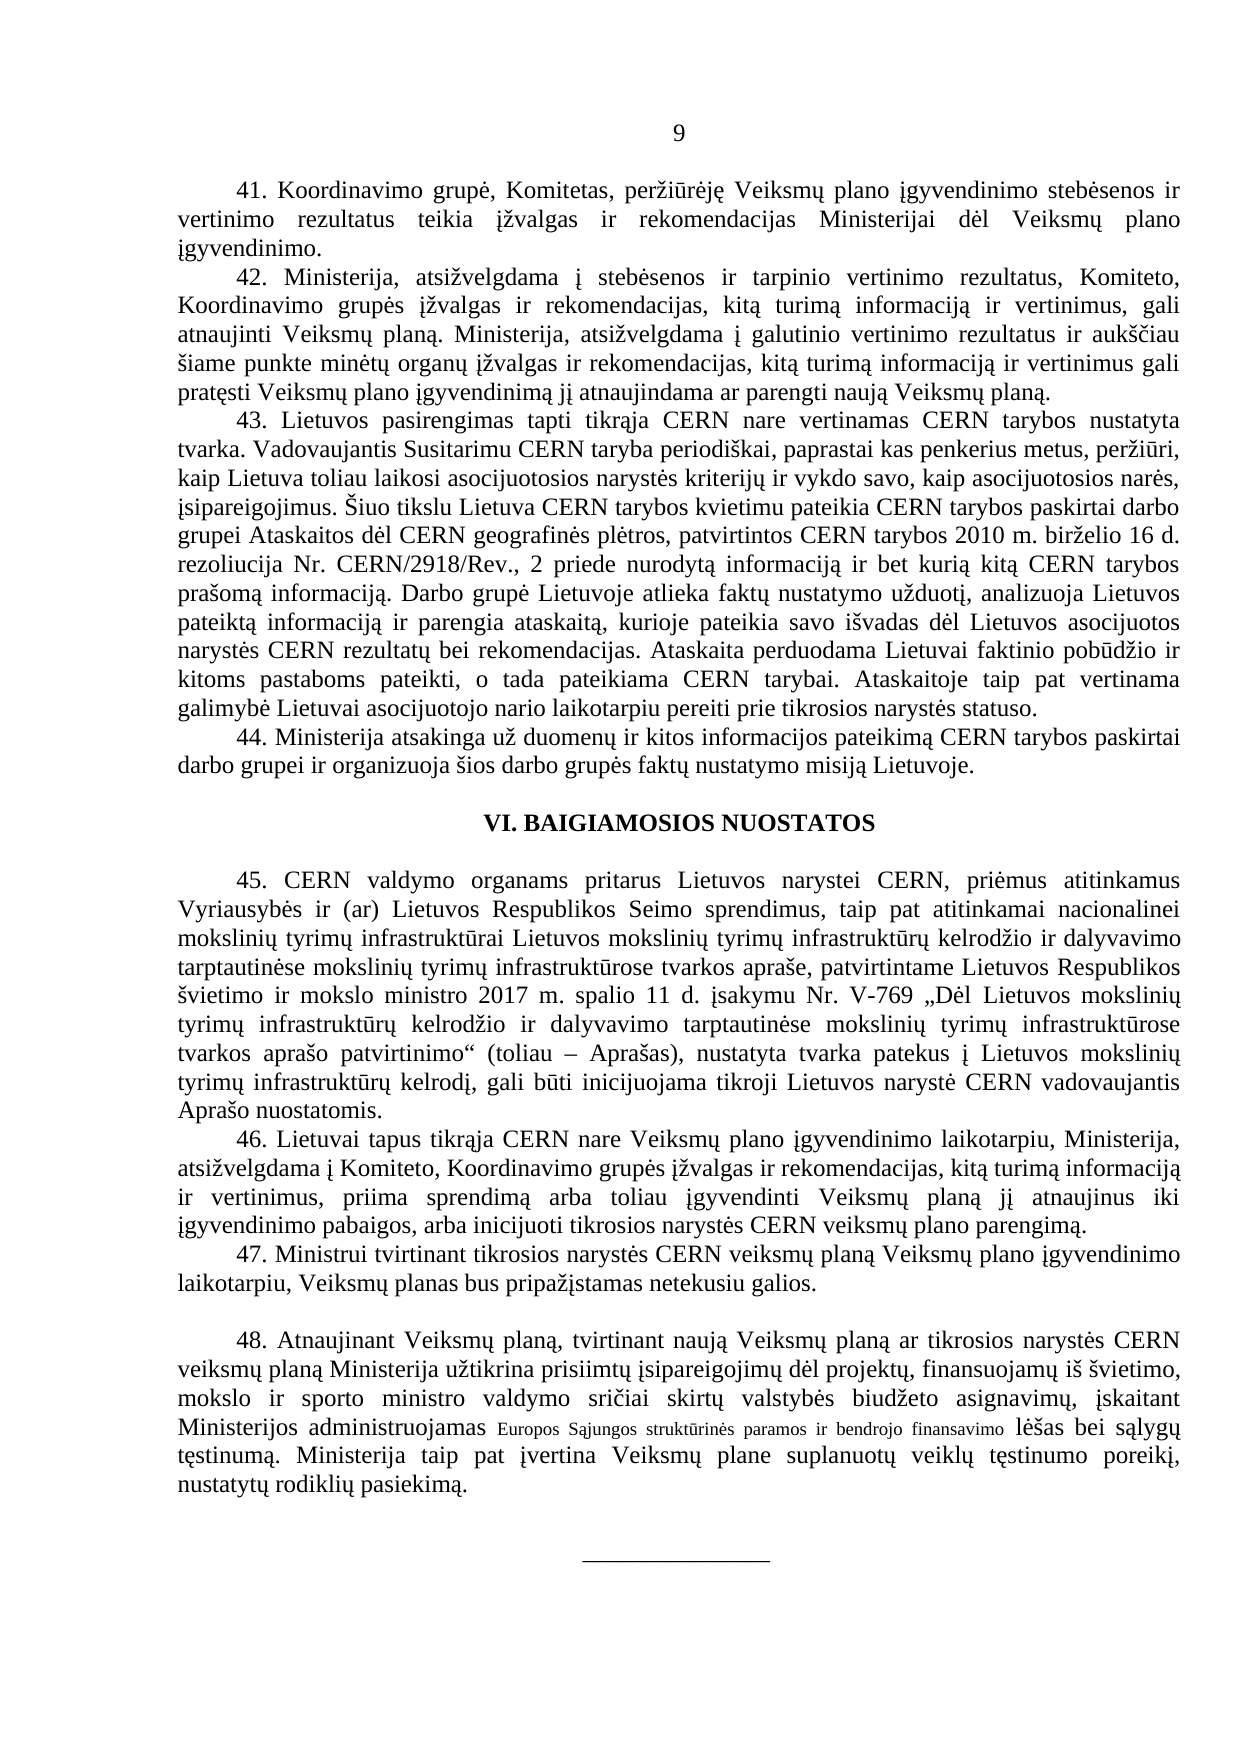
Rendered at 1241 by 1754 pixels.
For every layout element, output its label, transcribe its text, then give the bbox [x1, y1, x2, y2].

text _______________ [177, 1536, 1181, 1565]
text 42. Ministerija, atsižvelgdama į stebėsenos ir tarpinio vertinimo rezultatus, Komiteto, Koordinavimo grupės įžvalgas ir rekomendacijas, kitą turimą informaciją ir vertinimus, gali atnaujinti Veiksmų planą. Ministerija, atsižvelgdama į galutinio vertinimo rezultatus ir aukščiau šiame punkte minėtų organų įžvalgas ir rekomendacijas, kitą turimą informaciją ir vertinimus gali pratęsti Veiksmų plano įgyvendinimą jį atnaujindama ar parengti naują Veiksmų planą. [177, 262, 1181, 406]
text 47. Ministrui tvirtinant tikrosios narystės CERN veiksmų planą Veiksmų plano įgyvendinimo laikotarpiu, Veiksmų planas bus pripažįstamas netekusiu galios. [177, 1239, 1181, 1297]
text 43. Lietuvos pasirengimas tapti tikrąja CERN nare vertinamas CERN tarybos nustatyta tvarka. Vadovaujantis Susitarimu CERN taryba periodiškai, paprastai kas penkerius metus, peržiūri, kaip Lietuva toliau laikosi asocijuotosios narystės kriterijų ir vykdo savo, kaip asocijuotosios narės, įsipareigojimus. Šiuo tikslu Lietuva CERN tarybos kvietimu pateikia CERN tarybos paskirtai darbo grupei Ataskaitos dėl CERN geografinės plėtros, patvirtintos CERN tarybos 2010 m. birželio 16 d. rezoliucija Nr. CERN/2918/Rev., 2 priede nurodytą informaciją ir bet kurią kitą CERN tarybos prašomą informaciją. Darbo grupė Lietuvoje atlieka faktų nustatymo užduotį, analizuoja Lietuvos pateiktą informaciją ir parengia ataskaitą, kurioje pateikia savo išvadas dėl Lietuvos asocijuotos narystės CERN rezultatų bei rekomendacijas. Ataskaita perduodama Lietuvai faktinio pobūdžio ir kitoms pastaboms pateikti, o tada pateikiama CERN tarybai. Ataskaitoje taip pat vertinama galimybė Lietuvai asocijuotojo nario laikotarpiu pereiti prie tikrosios narystės statuso. [177, 406, 1181, 722]
text 48. Atnaujinant Veiksmų planą, tvirtinant naują Veiksmų planą ar tikrosios narystės CERN veiksmų planą Ministerija užtikrina prisiimtų įsipareigojimų dėl projektų, finansuojamų iš švietimo, mokslo ir sporto ministro valdymo sričiai skirtų valstybės biudžeto asignavimų, įskaitant Ministerijos administruojamas Europos Sąjungos struktūrinės paramos ir bendrojo finansavimo lėšas bei sąlygų tęstinumą. Ministerija taip pat įvertina Veiksmų plane suplanuotų veiklų tęstinumo poreikį, nustatytų rodiklių pasiekimą. [177, 1326, 1181, 1498]
text 45. CERN valdymo organams pritarus Lietuvos narystei CERN, priėmus atitinkamus Vyriausybės ir (ar) Lietuvos Respublikos Seimo sprendimus, taip pat atitinkamai nacionalinei mokslinių tyrimų infrastruktūrai Lietuvos mokslinių tyrimų infrastruktūrų kelrodžio ir dalyvavimo tarptautinėse mokslinių tyrimų infrastruktūrose tvarkos apraše, patvirtintame Lietuvos Respublikos švietimo ir mokslo ministro 2017 m. spalio 11 d. įsakymu Nr. V-769 „Dėl Lietuvos mokslinių tyrimų infrastruktūrų kelrodžio ir dalyvavimo tarptautinėse mokslinių tyrimų infrastruktūrose tvarkos aprašo patvirtinimo“ (toliau – Aprašas), nustatyta tvarka patekus į Lietuvos mokslinių tyrimų infrastruktūrų kelrodį, gali būti inicijuojama tikroji Lietuvos narystė CERN vadovaujantis Aprašo nuostatomis. [177, 866, 1181, 1124]
text 46. Lietuvai tapus tikrąja CERN nare Veiksmų plano įgyvendinimo laikotarpiu, Ministerija, atsižvelgdama į Komiteto, Koordinavimo grupės įžvalgas ir rekomendacijas, kitą turimą informaciją ir vertinimus, priima sprendimą arba toliau įgyvendinti Veiksmų planą jį atnaujinus iki įgyvendinimo pabaigos, arba inicijuoti tikrosios narystės CERN veiksmų plano parengimą. [177, 1124, 1181, 1239]
text 41. Koordinavimo grupė, Komitetas, peržiūrėję Veiksmų plano įgyvendinimo stebėsenos ir vertinimo rezultatus teikia įžvalgas ir rekomendacijas Ministerijai dėl Veiksmų plano įgyvendinimo. [177, 176, 1181, 262]
text 44. Ministerija atsakinga už duomenų ir kitos informacijos pateikimą CERN tarybos paskirtai darbo grupei ir organizuoja šios darbo grupės faktų nustatymo misiją Lietuvoje. [177, 722, 1181, 779]
text VI. BAIGIAMOSIOS NUOSTATOS [177, 808, 1181, 837]
